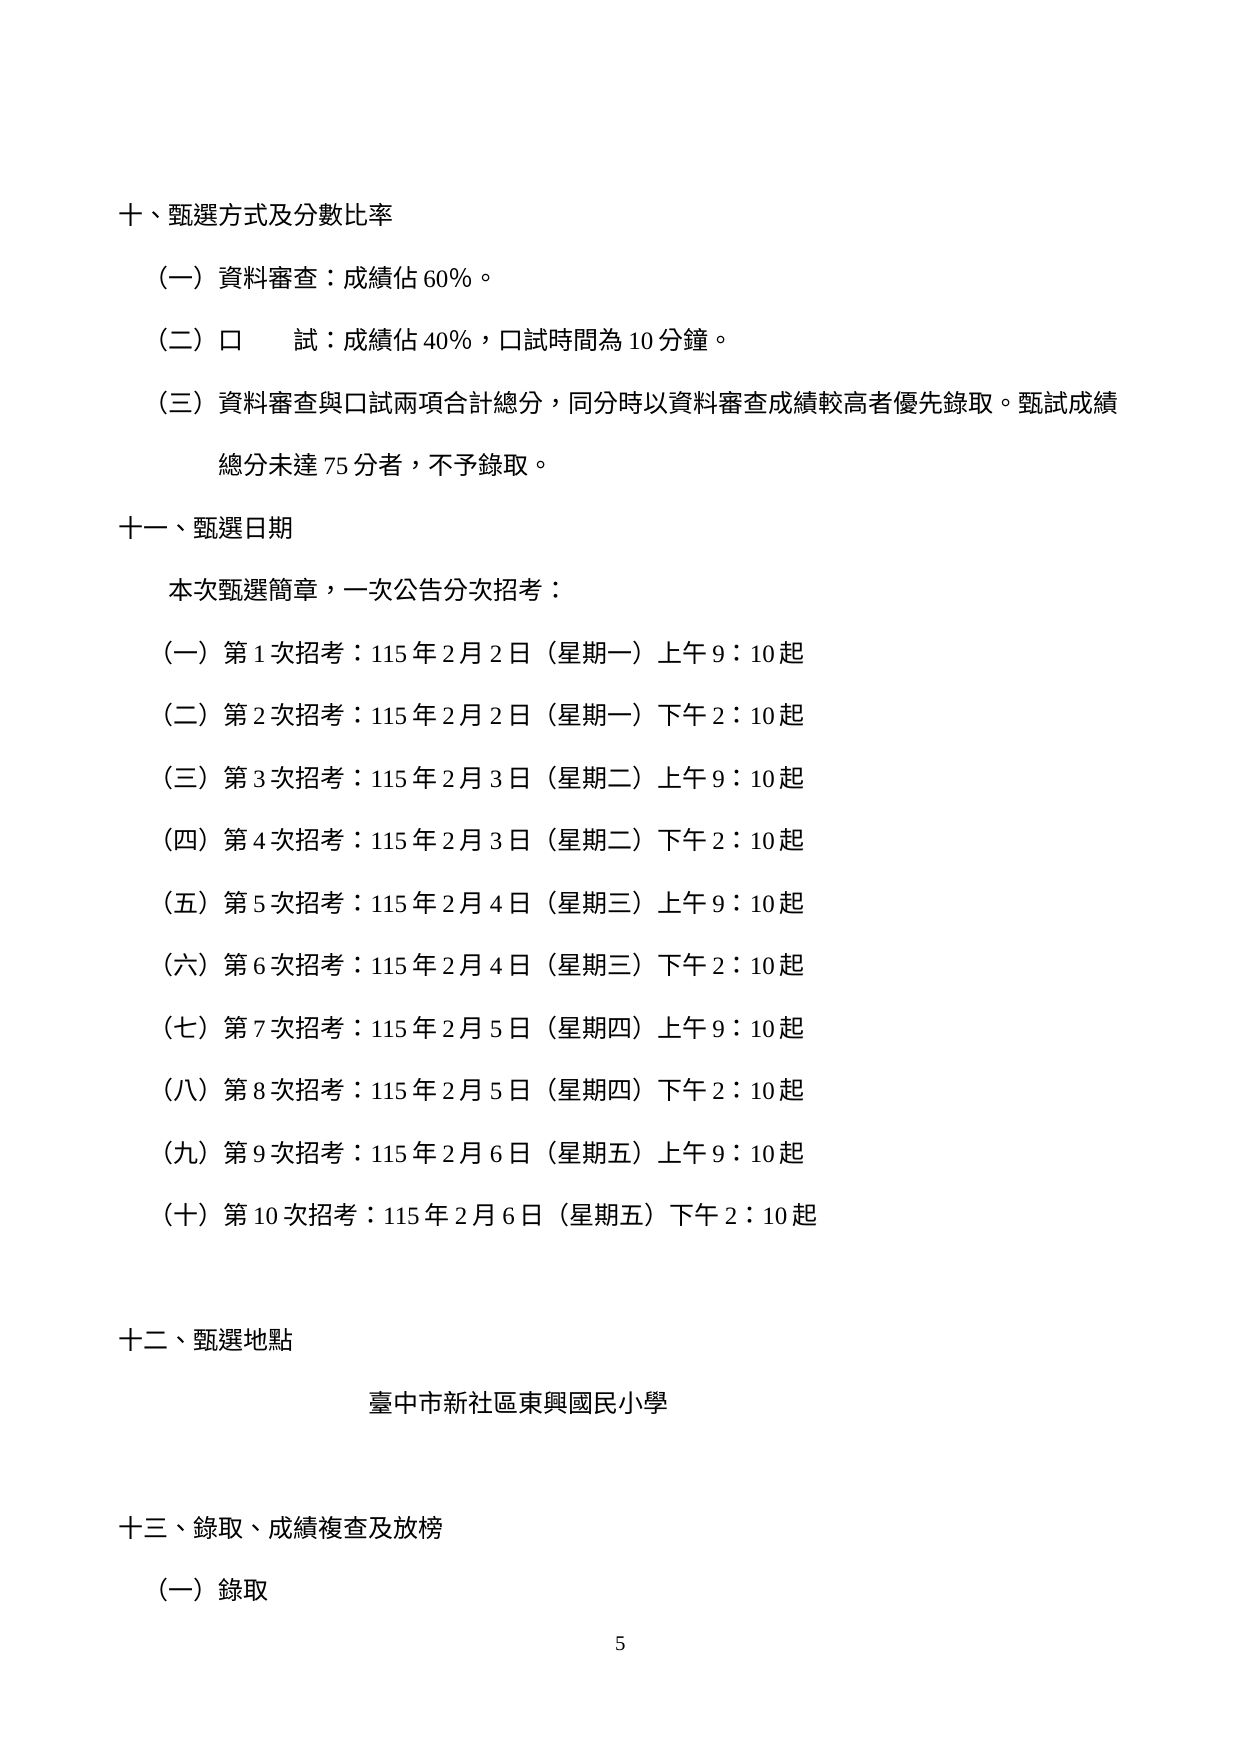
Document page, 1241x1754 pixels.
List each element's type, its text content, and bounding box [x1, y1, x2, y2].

text 十二、甄選地點 [118, 1297, 1122, 1360]
text （六）第6次招考：115年2月4日（星期三）下午2：10起 [148, 922, 1122, 985]
text （八）第8次招考：115年2月5日（星期四）下午2：10起 [148, 1047, 1122, 1110]
text （十）第10次招考：115年2月6日（星期五）下午2：10起 [148, 1172, 1122, 1235]
text 十三、錄取、成績複查及放榜 [118, 1485, 1122, 1547]
text （一）資料審查：成績佔60％。 [143, 235, 1122, 297]
text （一）第1次招考：115年2月2日（星期一）上午9：10起 [148, 610, 1122, 672]
text （三）資料審查與口試兩項合計總分，同分時以資料審查成績較高者優先錄取。甄試成績 [143, 360, 1122, 422]
text （七）第7次招考：115年2月5日（星期四）上午9：10起 [148, 985, 1122, 1047]
text 臺中市新社區東興國民小學 [368, 1360, 1122, 1422]
text （四）第4次招考：115年2月3日（星期二）下午2：10起 [148, 797, 1122, 860]
text （五）第5次招考：115年2月4日（星期三）上午9：10起 [148, 860, 1122, 922]
text 十、甄選方式及分數比率 [118, 172, 1122, 235]
text （二）第2次招考：115年2月2日（星期一）下午2：10起 [148, 672, 1122, 735]
text （二）口 試：成績佔40％，口試時間為10分鐘。 [143, 297, 1122, 360]
text （九）第9次招考：115年2月6日（星期五）上午9：10起 [148, 1110, 1122, 1172]
text （一）錄取 [143, 1547, 1122, 1610]
text 十一、甄選日期 [118, 485, 1122, 547]
text 總分未達75分者，不予錄取。 [218, 422, 1122, 485]
text 本次甄選簡章，一次公告分次招考： [168, 547, 1122, 610]
text （三）第3次招考：115年2月3日（星期二）上午9：10起 [148, 735, 1122, 797]
